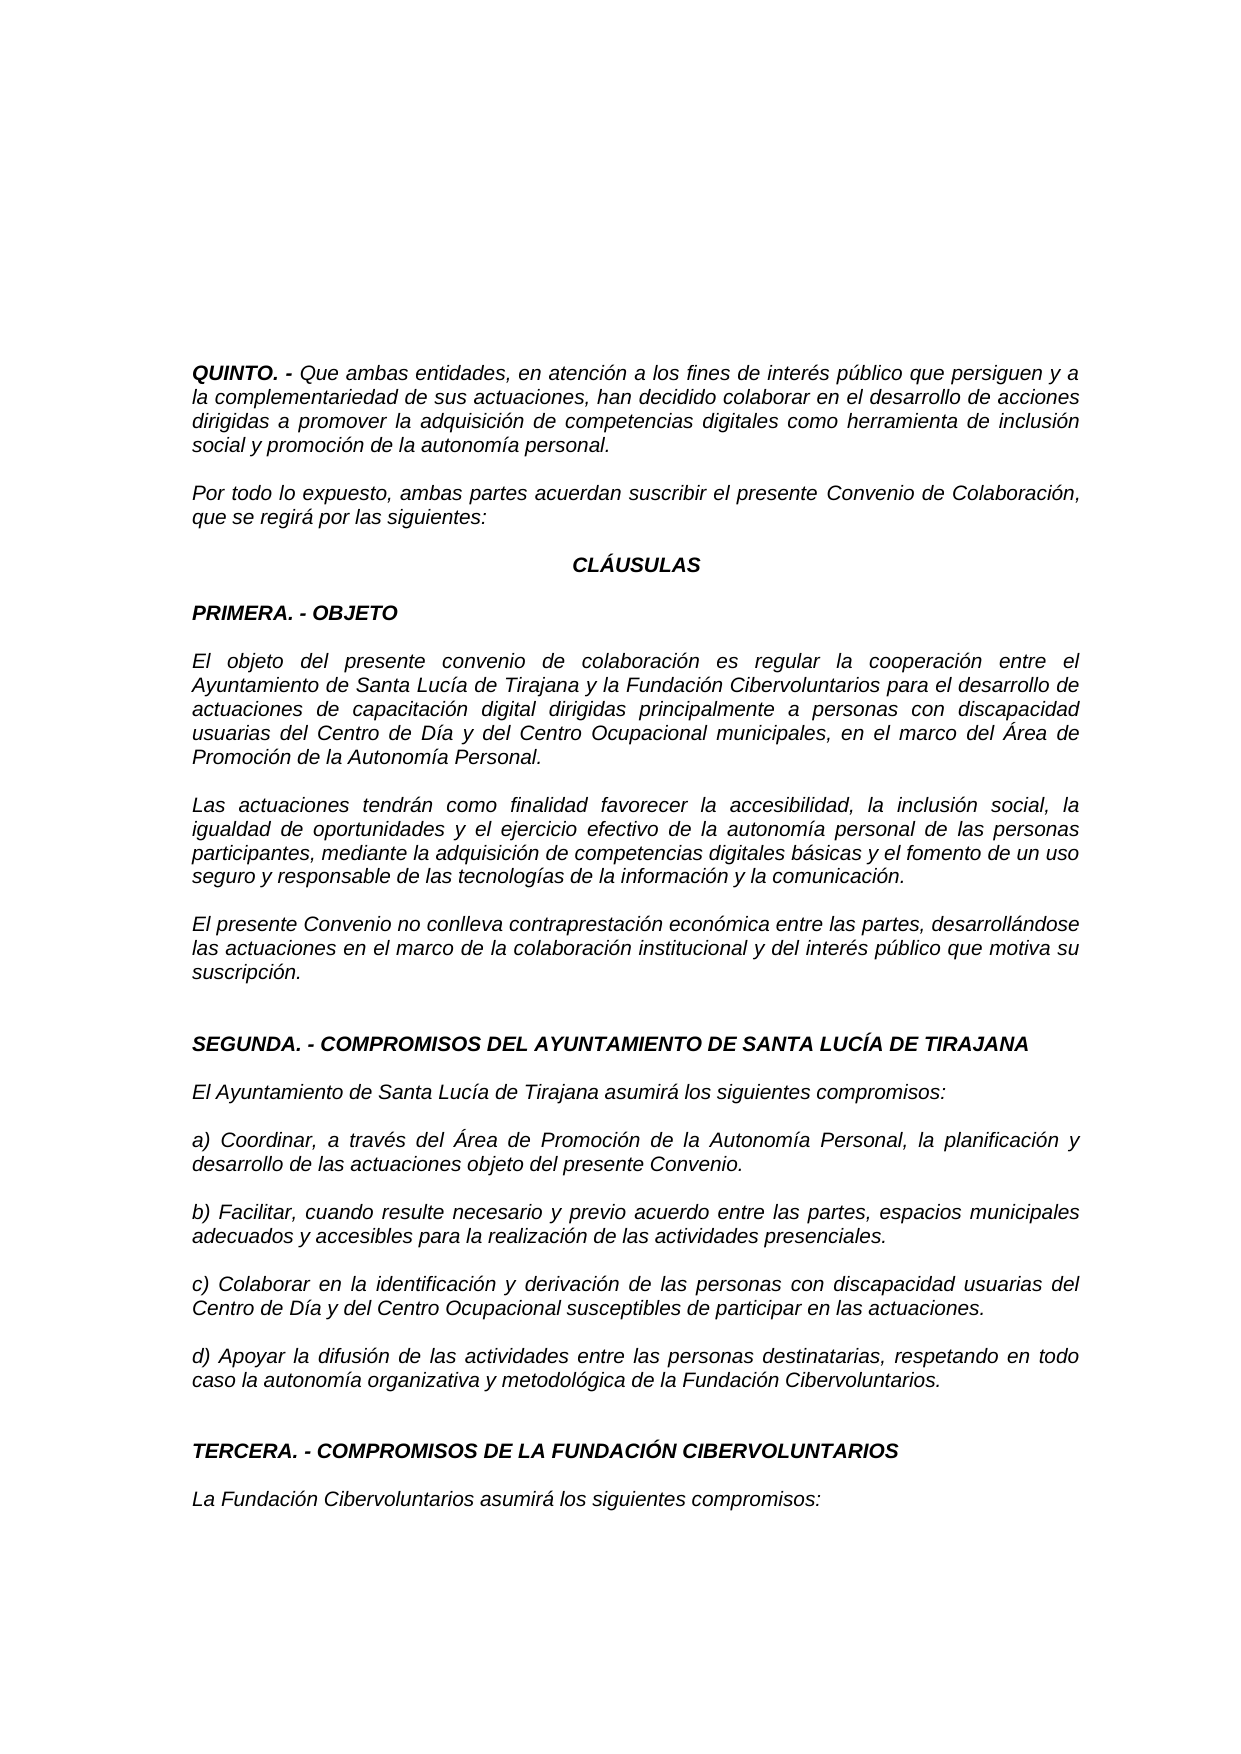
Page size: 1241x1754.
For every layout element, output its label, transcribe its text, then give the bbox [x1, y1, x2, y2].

text TERCERA. - COMPROMISOS DE LA FUNDACIÓN CIBERVOLUNTARIOS [192, 1439, 1081, 1463]
text La Fundación Cibervoluntarios asumirá los siguientes compromisos: [192, 1487, 1081, 1511]
text QUINTO. - Que ambas entidades, en atención a los fines de interés público que persiguen y a la complementariedad de sus actuaciones, han decidido colaborar en el desarrollo de acciones dirigidas a promover la adquisición de competencias digitales como herramienta de inclusión social y promoción de la autonomía personal. [192, 361, 1081, 457]
text Las actuaciones tendrán como finalidad favorecer la accesibilidad, la inclusión social, la igualdad de oportunidades y el ejercicio efectivo de la autonomía personal de las personas participantes, mediante la adquisición de competencias digitales básicas y el fomento de un uso seguro y responsable de las tecnologías de la información y la comunicación. [192, 792, 1081, 888]
text El presente Convenio no conlleva contraprestación económica entre las partes, desarrollándose las actuaciones en el marco de la colaboración institucional y del interés público que motiva su suscripción. [192, 912, 1081, 984]
text Por todo lo expuesto, ambas partes acuerdan suscribir el presente Convenio de Colaboración, que se regirá por las siguientes: [192, 481, 1081, 529]
text d) Apoyar la difusión de las actividades entre las personas destinatarias, respetando en todo caso la autonomía organizativa y metodológica de la Fundación Cibervoluntarios. [192, 1343, 1081, 1391]
text CLÁUSULAS [192, 553, 1081, 577]
text PRIMERA. - OBJETO [192, 601, 1081, 625]
text b) Facilitar, cuando resulte necesario y previo acuerdo entre las partes, espacios municipales adecuados y accesibles para la realización de las actividades presenciales. [192, 1200, 1081, 1248]
text El objeto del presente convenio de colaboración es regular la cooperación entre el Ayuntamiento de Santa Lucía de Tirajana y la Fundación Cibervoluntarios para el desarrollo de actuaciones de capacitación digital dirigidas principalmente a personas con discapacidad usuarias del Centro de Día y del Centro Ocupacional municipales, en el marco del Área de Promoción de la Autonomía Personal. [192, 649, 1081, 768]
text El Ayuntamiento de Santa Lucía de Tirajana asumirá los siguientes compromisos: [192, 1080, 1081, 1104]
text SEGUNDA. - COMPROMISOS DEL AYUNTAMIENTO DE SANTA LUCÍA DE TIRAJANA [192, 1032, 1081, 1056]
text c) Colaborar en la identificación y derivación de las personas con discapacidad usuarias del Centro de Día y del Centro Ocupacional susceptibles de participar en las actuaciones. [192, 1272, 1081, 1319]
text a) Coordinar, a través del Área de Promoción de la Autonomía Personal, la planificación y desarrollo de las actuaciones objeto del presente Convenio. [192, 1128, 1081, 1176]
